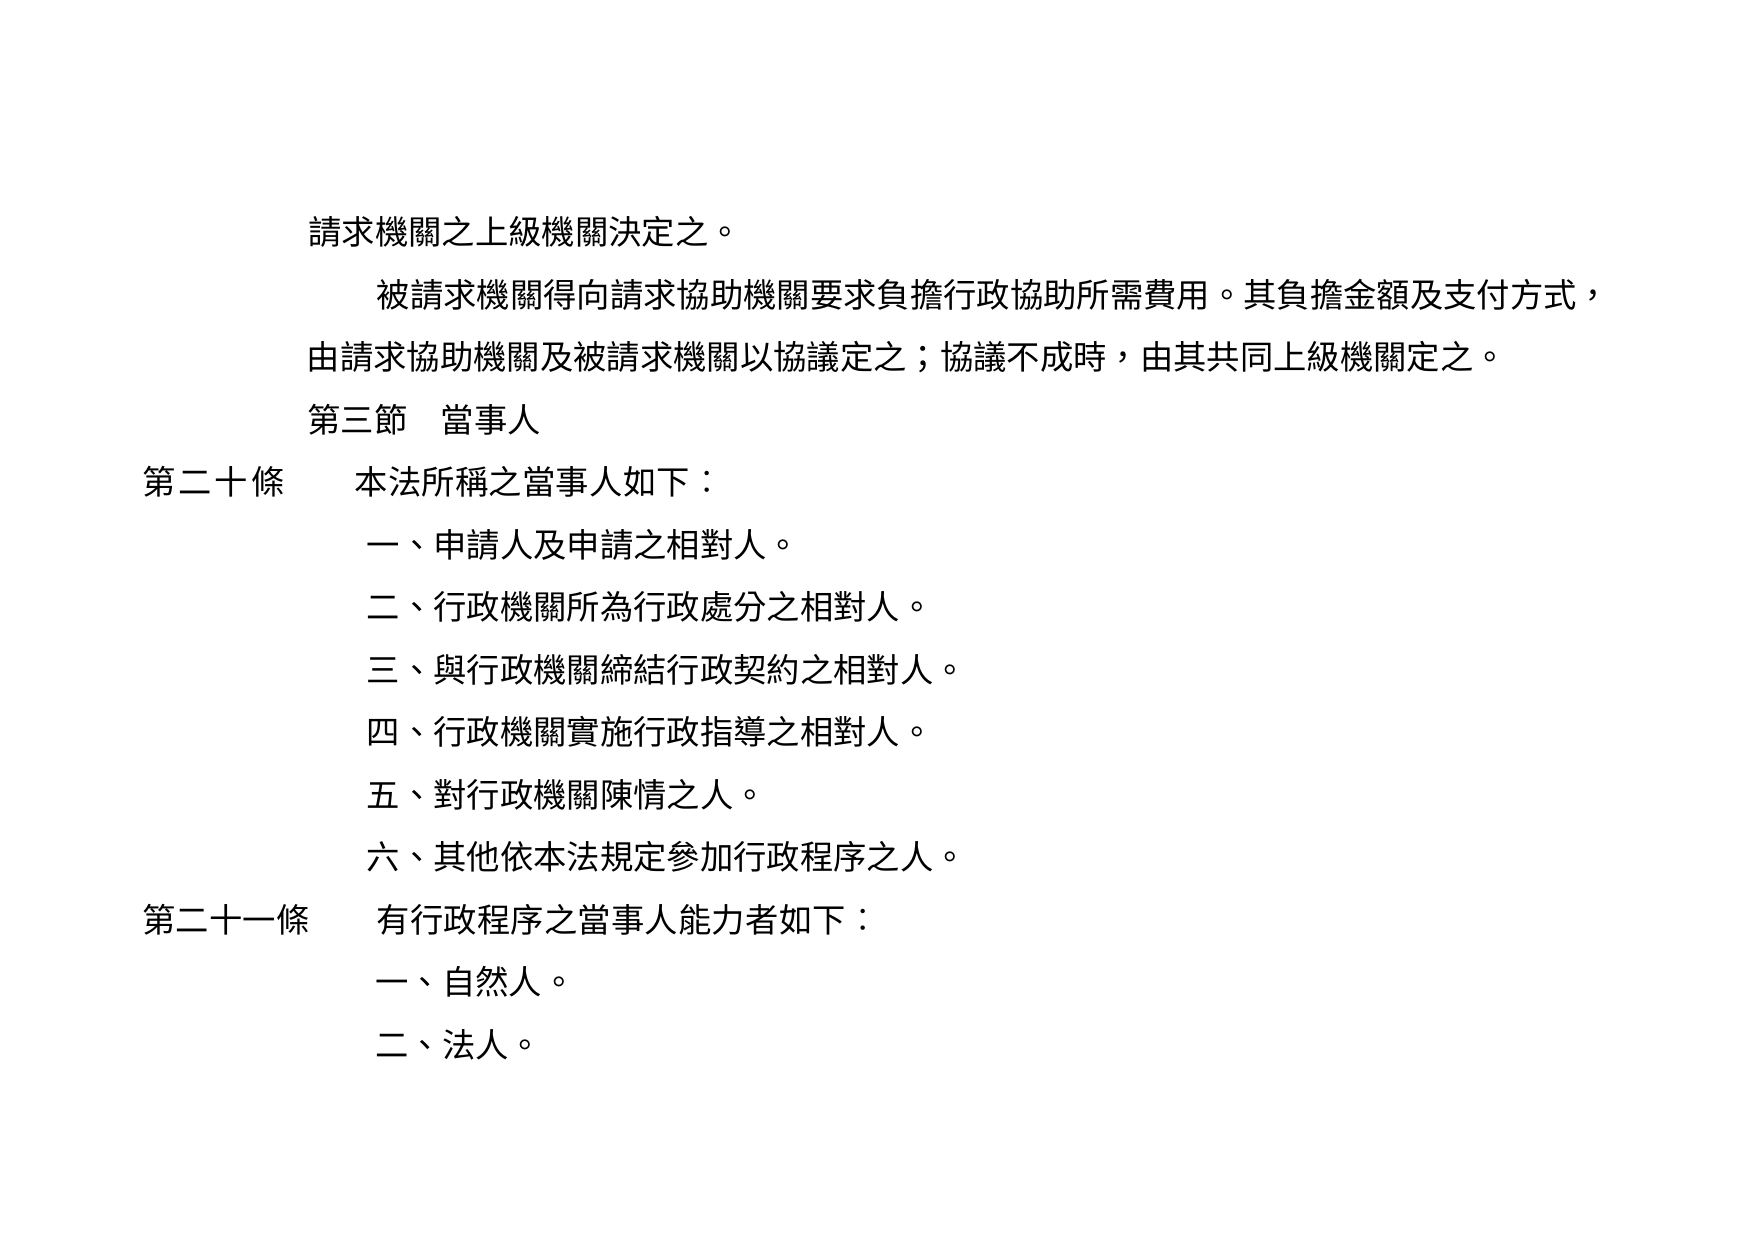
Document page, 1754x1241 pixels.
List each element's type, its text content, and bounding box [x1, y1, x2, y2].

text 被請求機關得向請求協助機關要求負擔行政協助所需費用。其負擔金額及支付方式，由請求協助機關及被請求機關以協議定之；協議不成時，由其共同上級機關定之。 [307, 251, 1612, 376]
text 請求機關之上級機關決定之。 [308, 188, 1612, 251]
text 第三節 當事人 [307, 376, 1612, 438]
text 一、申請人及申請之相對人。 [366, 501, 1612, 563]
text 四、行政機關實施行政指導之相對人。 [366, 688, 1612, 751]
text 六、其他依本法規定參加行政程序之人。 [366, 813, 1612, 876]
text 三、與行政機關締結行政契約之相對人。 [366, 626, 1612, 688]
text 一、自然人。 [375, 938, 1612, 1001]
text 五、對行政機關陳情之人。 [366, 751, 1612, 813]
text 第二十一條 有行政程序之當事人能力者如下︰ [142, 876, 1612, 938]
text 二、法人。 [375, 1001, 1612, 1063]
text 二、行政機關所為行政處分之相對人。 [366, 563, 1612, 626]
text 第二十條 本法所稱之當事人如下︰ [142, 438, 1612, 501]
